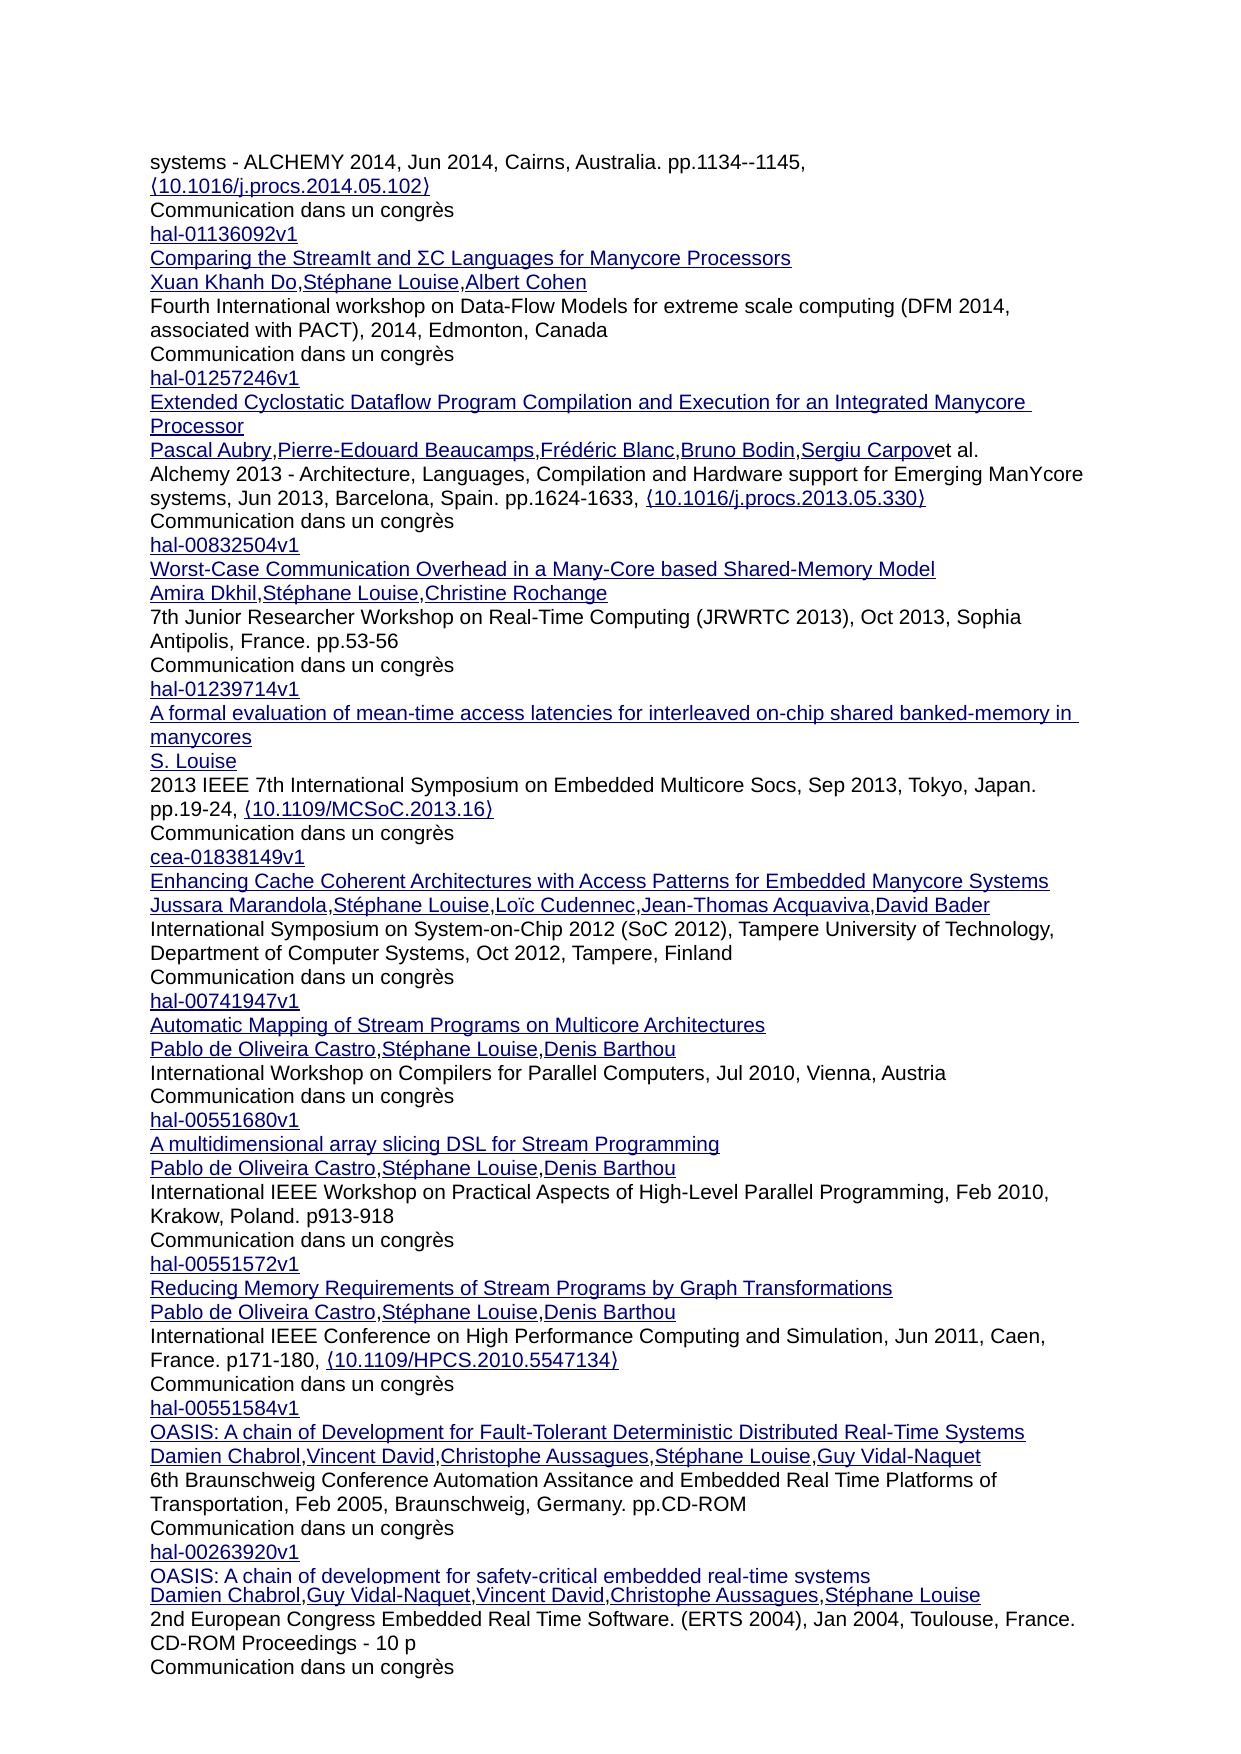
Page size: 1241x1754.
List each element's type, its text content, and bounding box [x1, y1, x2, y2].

table_cell Worst-Case Communication Overhead in a Many-Core based Shared-Memory Model Amira Dkhil,Stéphane Louise,Christine Rochange 7th Junior Researcher Workshop on Real-Time Computing (JRWRTC 2013), Oct 2013, Sophia Antipolis, France. pp.53-56 Communication dans un congrès hal-01239714v1 [150, 557, 1090, 701]
table_cell Automatic Mapping of Stream Programs on Multicore Architectures Pablo de Oliveira Castro,Stéphane Louise,Denis Barthou International Workshop on Compilers for Parallel Computers, Jul 2010, Vienna, Austria Communication dans un congrès hal-00551680v1 [150, 1013, 1090, 1132]
table_cell A formal evaluation of mean-time access latencies for interleaved on-chip shared banked-memory in manycores S. Louise 2013 IEEE 7th International Symposium on Embedded Multicore Socs, Sep 2013, Tokyo, Japan. pp.19-24, ⟨10.1109/MCSoC.2013.16⟩ Communication dans un congrès cea-01838149v1 [150, 701, 1090, 869]
table_cell Reducing Memory Requirements of Stream Programs by Graph Transformations Pablo de Oliveira Castro,Stéphane Louise,Denis Barthou International IEEE Conference on High Performance Computing and Simulation, Jun 2011, Caen, France. p171-180, ⟨10.1109/HPCS.2010.5547134⟩ Communication dans un congrès hal-00551584v1 [150, 1276, 1090, 1420]
table_cell OASIS: A chain of development for safety-critical embedded real-time systems Damien Chabrol,Guy Vidal-Naquet,Vincent David,Christophe Aussagues,Stéphane Louise 2nd European Congress Embedded Real Time Software. (ERTS 2004), Jan 2004, Toulouse, France. CD-ROM Proceedings - 10 p Communication dans un congrès [150, 1564, 1090, 1679]
table_cell Enhancing Cache Coherent Architectures with Access Patterns for Embedded Manycore Systems Jussara Marandola,Stéphane Louise,Loïc Cudennec,Jean-Thomas Acquaviva,David Bader International Symposium on System-on-Chip 2012 (SoC 2012), Tampere University of Technology, Department of Computer Systems, Oct 2012, Tampere, Finland Communication dans un congrès hal-00741947v1 [150, 869, 1090, 1012]
table_cell Comparing the StreamIt and ΣC Languages for Manycore Processors Xuan Khanh Do,Stéphane Louise,Albert Cohen Fourth International workshop on Data-Flow Models for extreme scale computing (DFM 2014, associated with PACT), 2014, Edmonton, Canada Communication dans un congrès hal-01257246v1 [150, 246, 1090, 389]
table_cell Extended Cyclostatic Dataflow Program Compilation and Execution for an Integrated Manycore Processor Pascal Aubry,Pierre-Edouard Beaucamps,Frédéric Blanc,Bruno Bodin,Sergiu Carpovet al. Alchemy 2013 - Architecture, Languages, Compilation and Hardware support for Emerging ManYcore systems, Jun 2013, Barcelona, Spain. pp.1624-1633, ⟨10.1016/j.procs.2013.05.330⟩ Communication dans un congrès hal-00832504v1 [150, 390, 1090, 557]
table_cell OASIS: A chain of Development for Fault-Tolerant Deterministic Distributed Real-Time Systems Damien Chabrol,Vincent David,Christophe Aussagues,Stéphane Louise,Guy Vidal-Naquet 6th Braunschweig Conference Automation Assitance and Embedded Real Time Platforms of Transportation, Feb 2005, Braunschweig, Germany. pp.CD-ROM Communication dans un congrès hal-00263920v1 [150, 1420, 1090, 1563]
table_cell A multidimensional array slicing DSL for Stream Programming Pablo de Oliveira Castro,Stéphane Louise,Denis Barthou International IEEE Workshop on Practical Aspects of High-Level Parallel Programming, Feb 2010, Krakow, Poland. p913-918 Communication dans un congrès hal-00551572v1 [150, 1132, 1090, 1276]
table_cell systems - ALCHEMY 2014, Jun 2014, Cairns, Australia. pp.1134--1145, ⟨10.1016/j.procs.2014.05.102⟩ Communication dans un congrès hal-01136092v1 [150, 150, 1090, 246]
